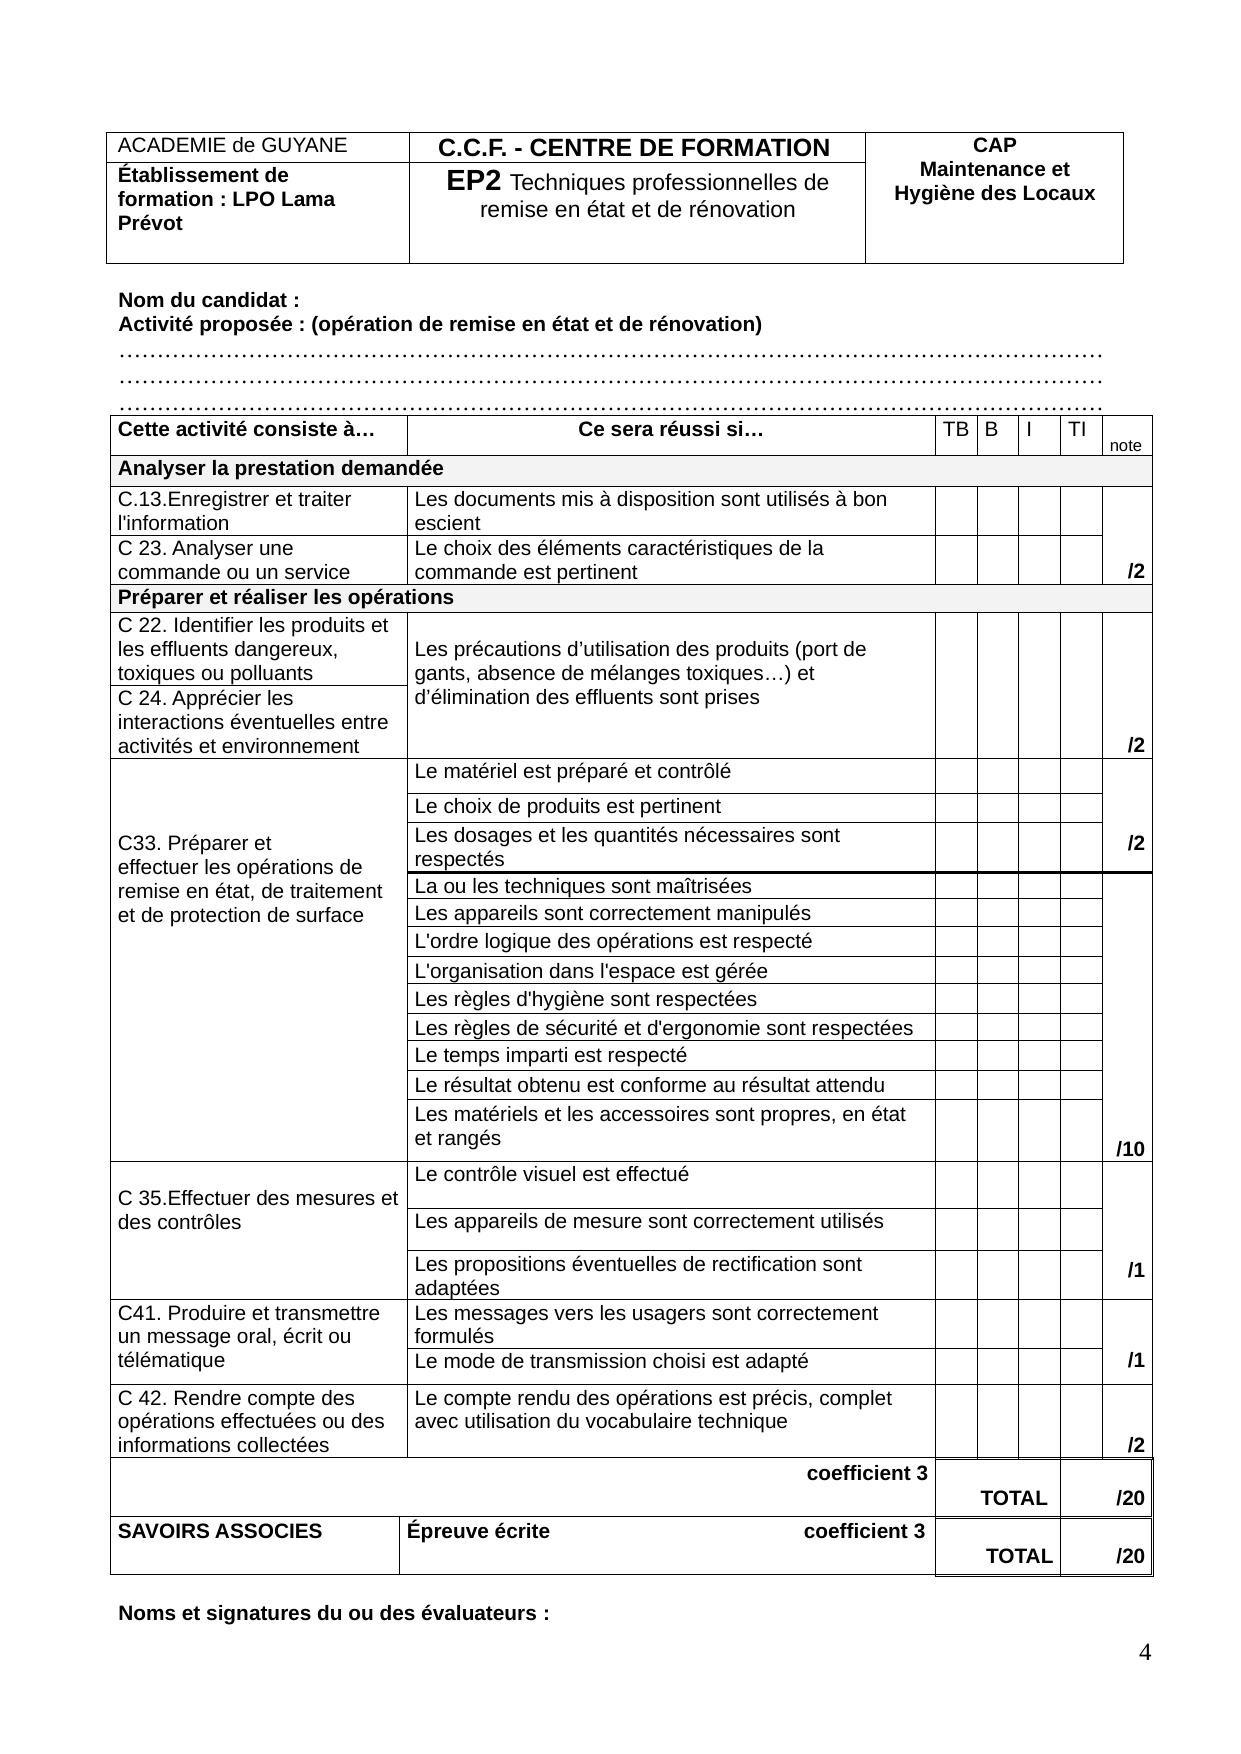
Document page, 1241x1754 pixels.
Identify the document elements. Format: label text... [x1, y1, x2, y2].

text ………………………………………………………………………………………………………………… [118, 363, 1152, 389]
table_cell [936, 613, 977, 758]
table_cell [1019, 1349, 1060, 1384]
table_cell [1061, 1251, 1102, 1299]
table_cell [978, 1014, 1018, 1040]
table_header note [1103, 416, 1152, 455]
text ………………………………………………………………………………………………………………… [118, 389, 1152, 415]
table_cell [1019, 1071, 1060, 1099]
table_cell [936, 899, 977, 926]
table_cell SAVOIRS ASSOCIES [111, 1517, 399, 1574]
table_cell [1061, 823, 1102, 871]
table_header B [978, 416, 1018, 455]
table_cell Les précautions d’utilisation des produits (port de gants, absence de mélanges toxiques…) et d’élimination des effluents sont prises [408, 613, 935, 758]
table_cell [1061, 759, 1102, 793]
table_cell La ou les techniques sont maîtrisées [408, 874, 935, 898]
table_cell [978, 1385, 1018, 1457]
table_header TI [1061, 416, 1102, 455]
table_cell [978, 536, 1018, 583]
table_cell [936, 794, 977, 822]
table_cell [1061, 984, 1102, 1013]
text ………………………………………………………………………………………………………………… [118, 336, 1152, 363]
table_cell [936, 1300, 977, 1348]
table_cell [978, 1251, 1018, 1299]
table_cell Le résultat obtenu est conforme au résultat attendu [408, 1071, 935, 1099]
table_cell [978, 613, 1018, 758]
table_cell [1019, 1385, 1060, 1457]
table_cell [936, 1349, 977, 1384]
table_cell Le choix de produits est pertinent [408, 794, 935, 822]
text Noms et signatures du ou des évaluateurs : [118, 1601, 1152, 1625]
table_cell [936, 1209, 977, 1250]
table_cell Analyser la prestation demandée [111, 456, 1152, 486]
table_cell [978, 1300, 1018, 1348]
table_cell [978, 984, 1018, 1013]
table_cell [1061, 1349, 1102, 1384]
table_cell [936, 1251, 977, 1299]
table_cell [1061, 899, 1102, 926]
table_cell /1 [1103, 1162, 1152, 1299]
table_cell Les propositions éventuelles de rectification sont adaptées [408, 1251, 935, 1299]
table_cell [936, 874, 977, 898]
table_header CAP Maintenance et Hygiène des Locaux [866, 133, 1123, 263]
table_cell [978, 823, 1018, 871]
table_cell Les matériels et les accessoires sont propres, en état et rangés [408, 1100, 935, 1161]
table_cell [978, 759, 1018, 793]
table_cell Les règles de sécurité et d'ergonomie sont respectées [408, 1014, 935, 1040]
table_cell [936, 984, 977, 1013]
table_cell [936, 536, 977, 583]
table_cell [978, 487, 1018, 534]
table_cell [1061, 536, 1102, 583]
table_cell Le compte rendu des opérations est précis, complet avec utilisation du vocabulaire technique [408, 1385, 935, 1457]
table_header ACADEMIE de GUYANE [107, 133, 409, 162]
table_cell [936, 927, 977, 956]
text Nom du candidat : [118, 288, 1152, 312]
table_cell Le mode de transmission choisi est adapté [408, 1349, 935, 1384]
table_cell [1061, 957, 1102, 983]
table_cell [1061, 1041, 1102, 1070]
table_header C.C.F. - CENTRE DE FORMATION [410, 133, 865, 162]
table_header Ce sera réussi si… [408, 416, 935, 455]
table_cell [1061, 927, 1102, 956]
table_cell [936, 957, 977, 983]
table_cell Le temps imparti est respecté [408, 1041, 935, 1070]
table_cell [1019, 487, 1060, 534]
table_header I [1019, 416, 1060, 455]
table_cell [978, 874, 1018, 898]
table_cell [978, 957, 1018, 983]
table_cell [978, 1100, 1018, 1161]
table_cell /20 [1061, 1519, 1151, 1574]
table_cell Épreuve écrite coefficient 3 [400, 1517, 935, 1574]
table_cell [1061, 794, 1102, 822]
table_cell TOTAL [936, 1519, 1060, 1574]
table_cell [1061, 1385, 1102, 1457]
table_cell Les appareils sont correctement manipulés [408, 899, 935, 926]
table_cell [1019, 1251, 1060, 1299]
table_cell /10 [1103, 874, 1152, 1161]
table_cell C 24. Apprécier les interactions éventuelles entre activités et environnement [111, 686, 407, 758]
table_cell /2 [1103, 1385, 1152, 1457]
table_cell Les règles d'hygiène sont respectées [408, 984, 935, 1013]
table_cell [936, 823, 977, 871]
table_cell C 22. Identifier les produits et les effluents dangereux, toxiques ou polluants [111, 613, 407, 685]
table_cell Le choix des éléments caractéristiques de la commande est pertinent [408, 536, 935, 583]
table_cell [936, 1014, 977, 1040]
table_cell [1019, 794, 1060, 822]
table_cell Préparer et réaliser les opérations [111, 585, 1152, 612]
table_cell [936, 1041, 977, 1070]
table_cell [1019, 1162, 1060, 1208]
table_cell Les dosages et les quantités nécessaires sont respectés [408, 823, 935, 871]
table_cell [978, 794, 1018, 822]
table_cell [1019, 984, 1060, 1013]
table_cell TOTAL [936, 1460, 1060, 1516]
table_cell L'ordre logique des opérations est respecté [408, 927, 935, 956]
table_cell /20 [1061, 1460, 1151, 1516]
table_cell [1061, 1100, 1102, 1161]
table_cell [978, 1041, 1018, 1070]
table_cell [978, 1071, 1018, 1099]
table_cell [1061, 1071, 1102, 1099]
table_cell [1061, 613, 1102, 758]
table_cell [936, 1071, 977, 1099]
table_cell [1019, 1100, 1060, 1161]
table_cell C 23. Analyser une commande ou un service [111, 536, 407, 583]
table_cell [936, 1162, 977, 1208]
table_cell C 35.Effectuer des mesures et des contrôles [111, 1162, 407, 1299]
table_cell /1 [1103, 1300, 1152, 1384]
table_cell [936, 487, 977, 534]
table_cell [1019, 1209, 1060, 1250]
table_cell Les appareils de mesure sont correctement utilisés [408, 1209, 935, 1250]
table_cell [1019, 1041, 1060, 1070]
table_cell Le contrôle visuel est effectué [408, 1162, 935, 1208]
table_cell [1019, 927, 1060, 956]
table_cell [1061, 874, 1102, 898]
table_cell [1061, 1162, 1102, 1208]
table_cell C.13.Enregistrer et traiter l'information [111, 487, 407, 534]
table_cell coefficient 3 [111, 1458, 935, 1516]
table_cell EP2 Techniques professionnelles de remise en état et de rénovation [410, 163, 865, 263]
table_cell Les documents mis à disposition sont utilisés à bon escient [408, 487, 935, 534]
table_cell /2 [1103, 613, 1152, 758]
table_cell [1019, 1300, 1060, 1348]
table_cell [1019, 957, 1060, 983]
table_cell L'organisation dans l'espace est gérée [408, 957, 935, 983]
table_cell Les messages vers les usagers sont correctement formulés [408, 1300, 935, 1348]
table_cell [1061, 487, 1102, 534]
table_cell C33. Préparer et effectuer les opérations de remise en état, de traitement et de protection de surface [111, 759, 407, 1161]
table_cell [978, 927, 1018, 956]
text Activité proposée : (opération de remise en état et de rénovation) [118, 312, 1152, 336]
table_header TB [936, 416, 977, 455]
table_cell [978, 1349, 1018, 1384]
table_cell [1061, 1300, 1102, 1348]
table_header Cette activité consiste à… [111, 416, 407, 455]
table_cell [936, 1385, 977, 1457]
table_cell [1019, 613, 1060, 758]
table_cell [1061, 1209, 1102, 1250]
table_cell Établissement de formation : LPO Lama Prévot [107, 163, 409, 263]
table_cell [936, 759, 977, 793]
table_cell C 42. Rendre compte des opérations effectuées ou des informations collectées [111, 1385, 407, 1457]
table_cell /2 [1103, 759, 1152, 871]
table_cell [1019, 874, 1060, 898]
table_cell [1019, 899, 1060, 926]
table_cell [1019, 759, 1060, 793]
table_cell [978, 1162, 1018, 1208]
table_cell [936, 1100, 977, 1161]
table_cell [1019, 823, 1060, 871]
table_cell Le matériel est préparé et contrôlé [408, 759, 935, 793]
table_cell [1019, 536, 1060, 583]
table_cell C41. Produire et transmettre un message oral, écrit ou télématique [111, 1300, 407, 1384]
table_cell [978, 1209, 1018, 1250]
table_cell [1061, 1014, 1102, 1040]
table_cell /2 [1103, 487, 1152, 583]
table_cell [978, 899, 1018, 926]
table_cell [1019, 1014, 1060, 1040]
